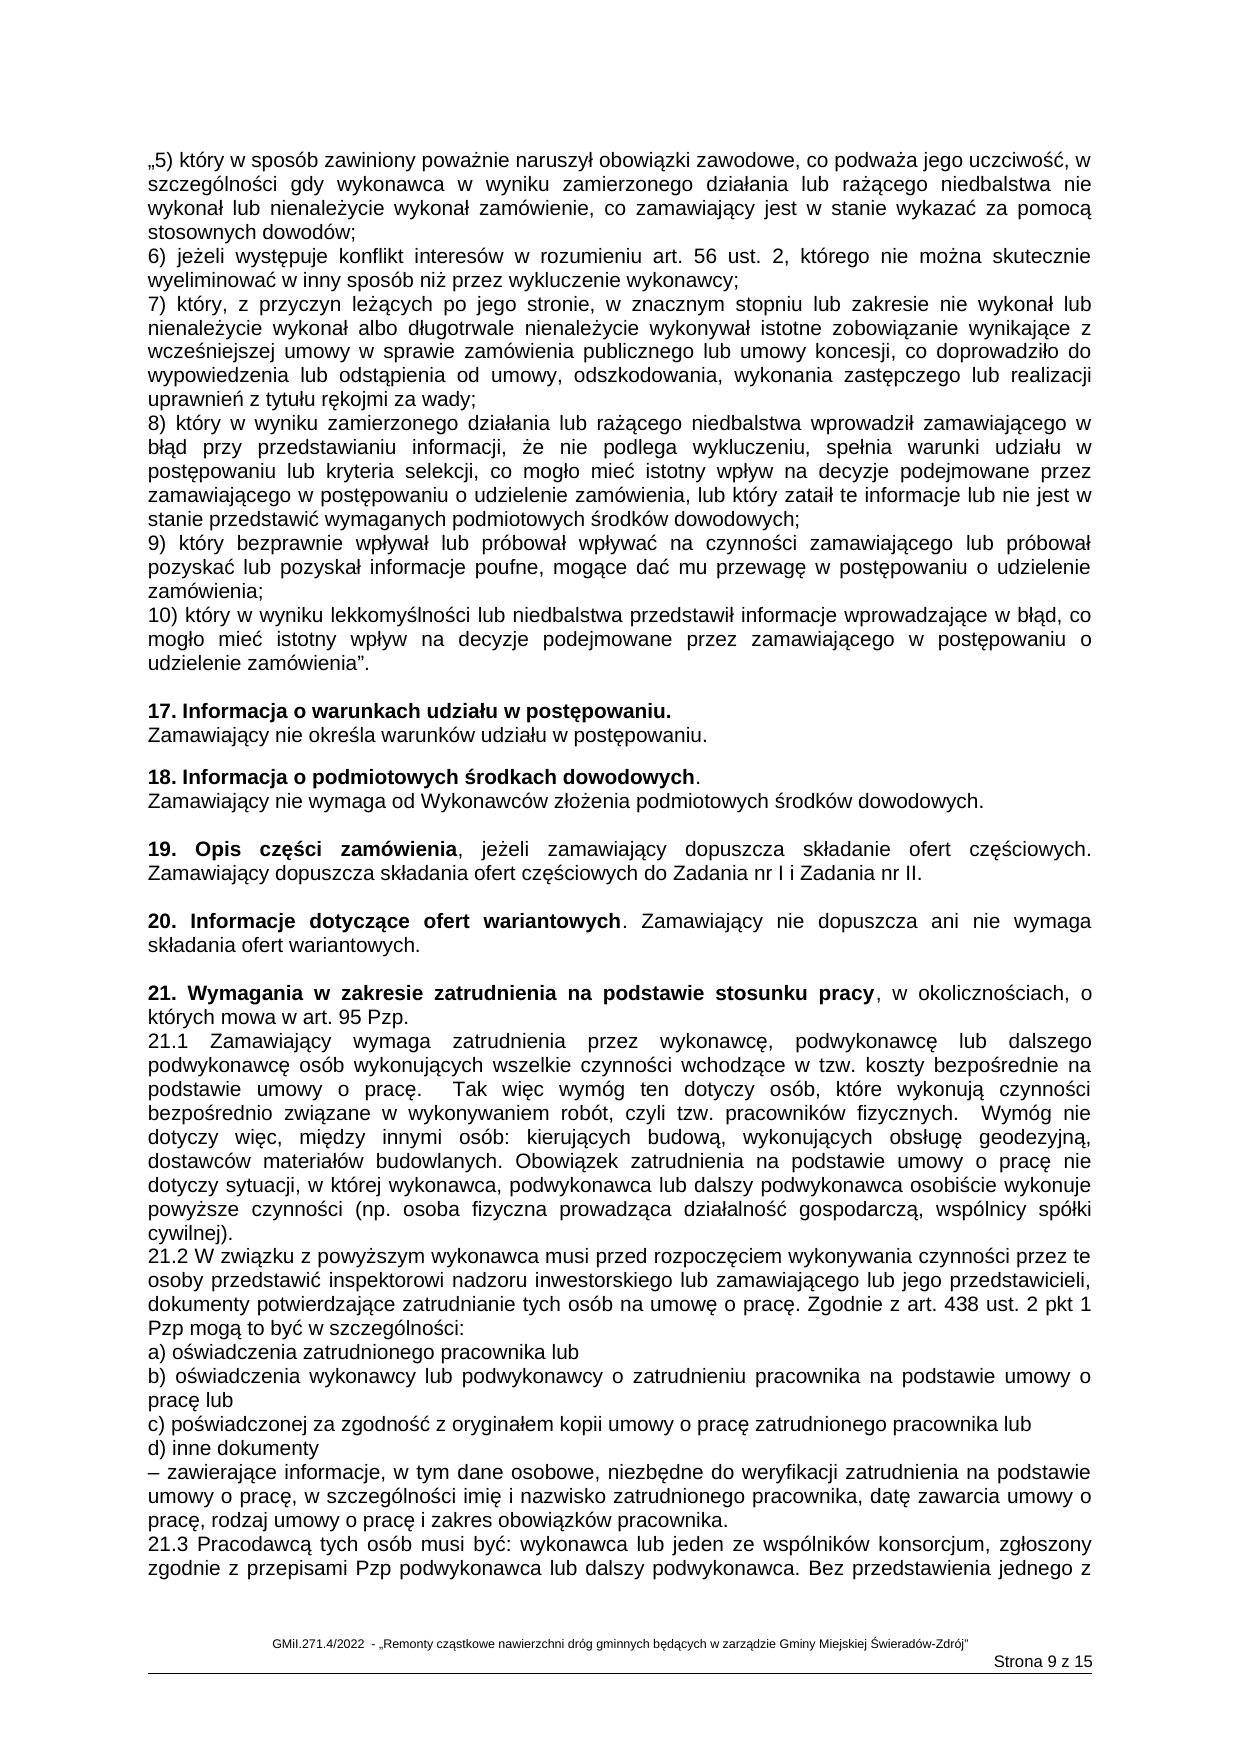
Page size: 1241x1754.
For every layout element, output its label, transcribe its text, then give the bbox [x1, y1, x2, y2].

text 9) który bezprawnie wpływał lub próbował wpływać na czynności zamawiającego lub próbował pozyskać lub pozyskał informacje poufne, mogące dać mu przewagę w postępowaniu o udzielenie zamówienia; [148, 531, 1092, 603]
text a) oświadczenia zatrudnionego pracownika lub [148, 1340, 1092, 1364]
text d) inne dokumenty [148, 1436, 1092, 1460]
text 21.3 Pracodawcą tych osób musi być: wykonawca lub jeden ze wspólników konsorcjum, zgłoszony zgodnie z przepisami Pzp podwykonawca lub dalszy podwykonawca. Bez przedstawienia jednego z [148, 1532, 1092, 1580]
text 7) który, z przyczyn leżących po jego stronie, w znacznym stopniu lub zakresie nie wykonał lub nienależycie wykonał albo długotrwale nienależycie wykonywał istotne zobowiązanie wynikające z wcześniejszej umowy w sprawie zamówienia publicznego lub umowy koncesji, co doprowadziło do wypowiedzenia lub odstąpienia od umowy, odszkodowania, wykonania zastępczego lub realizacji uprawnień z tytułu rękojmi za wady; [148, 291, 1092, 411]
text 19. Opis części zamówienia, jeżeli zamawiający dopuszcza składanie ofert częściowych. Zamawiający dopuszcza składania ofert częściowych do Zadania nr I i Zadania nr II. [148, 837, 1092, 885]
text 20. Informacje dotyczące ofert wariantowych. Zamawiający nie dopuszcza ani nie wymaga składania ofert wariantowych. [148, 909, 1092, 957]
text 18. Informacja o podmiotowych środkach dowodowych. [148, 765, 1092, 789]
text c) poświadczonej za zgodność z oryginałem kopii umowy o pracę zatrudnionego pracownika lub [148, 1412, 1092, 1436]
text b) oświadczenia wykonawcy lub podwykonawcy o zatrudnieniu pracownika na podstawie umowy o pracę lub [148, 1364, 1092, 1412]
text Zamawiający nie określa warunków udziału w postępowaniu. [148, 723, 1092, 747]
text 10) który w wyniku lekkomyślności lub niedbalstwa przedstawił informacje wprowadzające w błąd, co mogło mieć istotny wpływ na decyzje podejmowane przez zamawiającego w postępowaniu o udzielenie zamówienia”. [148, 603, 1092, 675]
text Zamawiający nie wymaga od Wykonawców złożenia podmiotowych środków dowodowych. [148, 789, 1092, 813]
text 17. Informacja o warunkach udziału w postępowaniu. [148, 699, 1092, 723]
text 8) który w wyniku zamierzonego działania lub rażącego niedbalstwa wprowadził zamawiającego w błąd przy przedstawianiu informacji, że nie podlega wykluczeniu, spełnia warunki udziału w postępowaniu lub kryteria selekcji, co mogło mieć istotny wpływ na decyzje podejmowane przez zamawiającego w postępowaniu o udzielenie zamówienia, lub który zataił te informacje lub nie jest w stanie przedstawić wymaganych podmiotowych środków dowodowych; [148, 411, 1092, 531]
text 21. Wymagania w zakresie zatrudnienia na podstawie stosunku pracy, w okolicznościach, o których mowa w art. 95 Pzp. [148, 981, 1092, 1029]
text 21.1 Zamawiający wymaga zatrudnienia przez wykonawcę, podwykonawcę lub dalszego podwykonawcę osób wykonujących wszelkie czynności wchodzące w tzw. koszty bezpośrednie na podstawie umowy o pracę. Tak więc wymóg ten dotyczy osób, które wykonują czynności bezpośrednio związane w wykonywaniem robót, czyli tzw. pracowników fizycznych. Wymóg nie dotyczy więc, między innymi osób: kierujących budową, wykonujących obsługę geodezyjną, dostawców materiałów budowlanych. Obowiązek zatrudnienia na podstawie umowy o pracę nie dotyczy sytuacji, w której wykonawca, podwykonawca lub dalszy podwykonawca osobiście wykonuje powyższe czynności (np. osoba fizyczna prowadząca działalność gospodarczą, wspólnicy spółki cywilnej). [148, 1029, 1092, 1244]
text „5) który w sposób zawiniony poważnie naruszył obowiązki zawodowe, co podważa jego uczciwość, w szczególności gdy wykonawca w wyniku zamierzonego działania lub rażącego niedbalstwa nie wykonał lub nienależycie wykonał zamówienie, co zamawiający jest w stanie wykazać za pomocą stosownych dowodów; [148, 148, 1092, 243]
text 6) jeżeli występuje konflikt interesów w rozumieniu art. 56 ust. 2, którego nie można skutecznie wyeliminować w inny sposób niż przez wykluczenie wykonawcy; [148, 243, 1092, 291]
text – zawierające informacje, w tym dane osobowe, niezbędne do weryfikacji zatrudnienia na podstawie umowy o pracę, w szczególności imię i nazwisko zatrudnionego pracownika, datę zawarcia umowy o pracę, rodzaj umowy o pracę i zakres obowiązków pracownika. [148, 1460, 1092, 1532]
text 21.2 W związku z powyższym wykonawca musi przed rozpoczęciem wykonywania czynności przez te osoby przedstawić inspektorowi nadzoru inwestorskiego lub zamawiającego lub jego przedstawicieli, dokumenty potwierdzające zatrudnianie tych osób na umowę o pracę. Zgodnie z art. 438 ust. 2 pkt 1 Pzp mogą to być w szczególności: [148, 1244, 1092, 1340]
